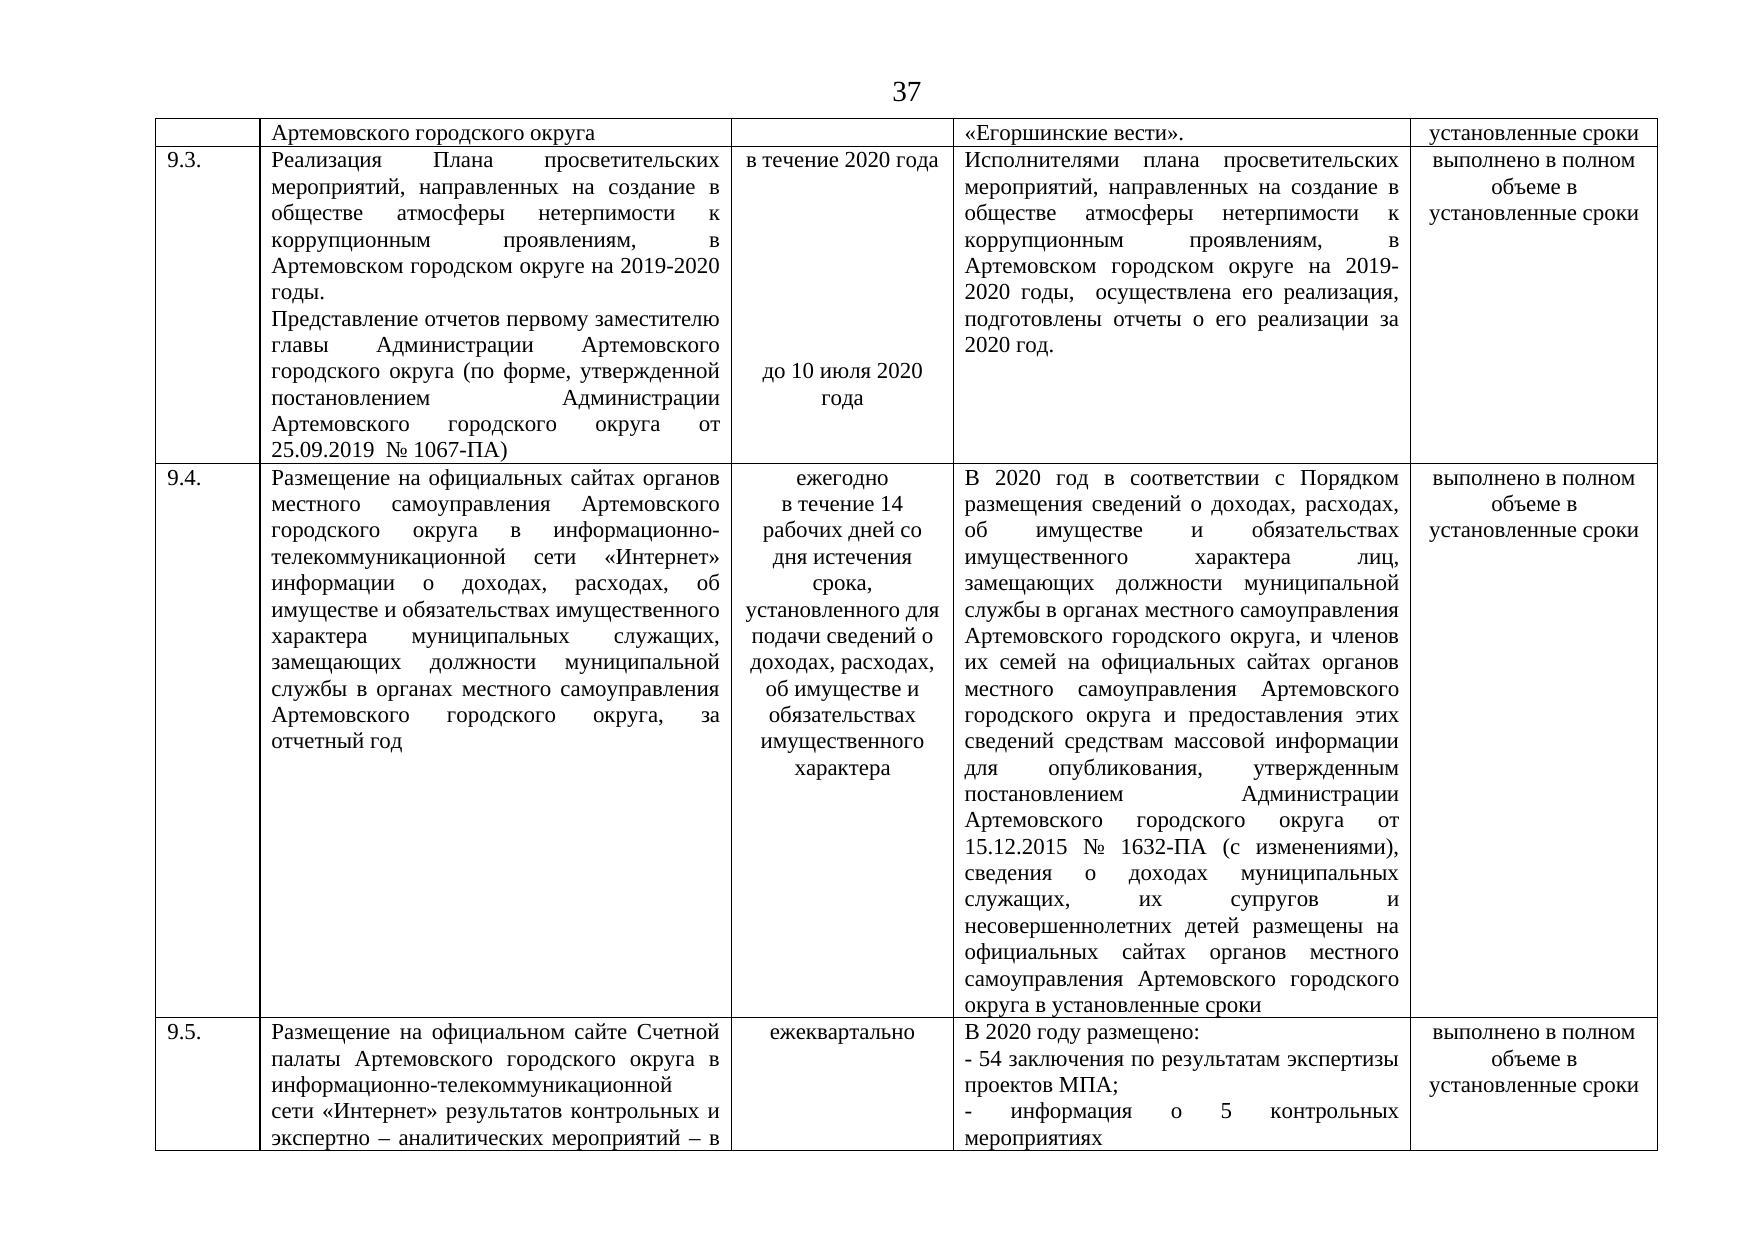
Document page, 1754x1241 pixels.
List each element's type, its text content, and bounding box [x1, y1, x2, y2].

table_cell ежеквартально [732, 1018, 953, 1150]
table_cell выполнено в полном объеме в установленные сроки [1411, 147, 1657, 463]
table_cell Размещение на официальном сайте Счетной палаты Артемовского городского округа в информационно-телекоммуникационной сети «Интернет» результатов контрольных и экспертно – аналитических мероприятий – в [261, 1018, 731, 1150]
table_cell В 2020 году размещено: - 54 заключения по результатам экспертизы проектов МПА; - информация о 5 контрольных мероприятиях [954, 1018, 1410, 1150]
table_cell установленные сроки [1411, 119, 1657, 146]
table_cell Артемовского городского округа [261, 119, 731, 146]
table_cell Размещение на официальных сайтах органов местного самоуправления Артемовского городского округа в информационно-телекоммуникационной сети «Интернет» информации о доходах, расходах, об имуществе и обязательствах имущественного характера муниципальных служащих, замещающих должности муниципальной службы в органах местного самоуправления Артемовского городского округа, за отчетный год [261, 464, 731, 1017]
table_cell выполнено в полном объеме в установленные сроки [1411, 1018, 1657, 1150]
table_cell [732, 119, 953, 146]
table_cell «Егоршинские вести». [954, 119, 1410, 146]
table_cell Исполнителями плана просветительских мероприятий, направленных на создание в обществе атмосферы нетерпимости к коррупционным проявлениям, в Артемовском городском округе на 2019-2020 годы, осуществлена его реализация, подготовлены отчеты о его реализации за 2020 год. [954, 147, 1410, 463]
table_cell В 2020 год в соответствии с Порядком размещения сведений о доходах, расходах, об имуществе и обязательствах имущественного характера лиц, замещающих должности муниципальной службы в органах местного самоуправления Артемовского городского округа, и членов их семей на официальных сайтах органов местного самоуправления Артемовского городского округа и предоставления этих сведений средствам массовой информации для опубликования, утвержденным постановлением Администрации Артемовского городского округа от 15.12.2015 № 1632-ПА (с изменениями), сведения о доходах муниципальных служащих, их супругов и несовершеннолетних детей размещены на официальных сайтах органов местного самоуправления Артемовского городского округа в установленные сроки [954, 464, 1410, 1017]
table_cell 9.4. [156, 464, 259, 1017]
table_cell ежегодно в течение 14 рабочих дней со дня истечения срока, установленного для подачи сведений о доходах, расходах, об имуществе и обязательствах имущественного характера [732, 464, 953, 1017]
table_cell Реализация Плана просветительских мероприятий, направленных на создание в обществе атмосферы нетерпимости к коррупционным проявлениям, в Артемовском городском округе на 2019-2020 годы. Представление отчетов первому заместителю главы Администрации Артемовского городского округа (по форме, утвержденной постановлением Администрации Артемовского городского округа от 25.09.2019 № 1067-ПА) [261, 147, 731, 463]
table_cell 9.3. [156, 147, 259, 463]
table_cell [156, 119, 259, 146]
table_cell выполнено в полном объеме в установленные сроки [1411, 464, 1657, 1017]
table_cell в течение 2020 года до 10 июля 2020 года [732, 147, 953, 463]
table_cell 9.5. [156, 1018, 259, 1150]
